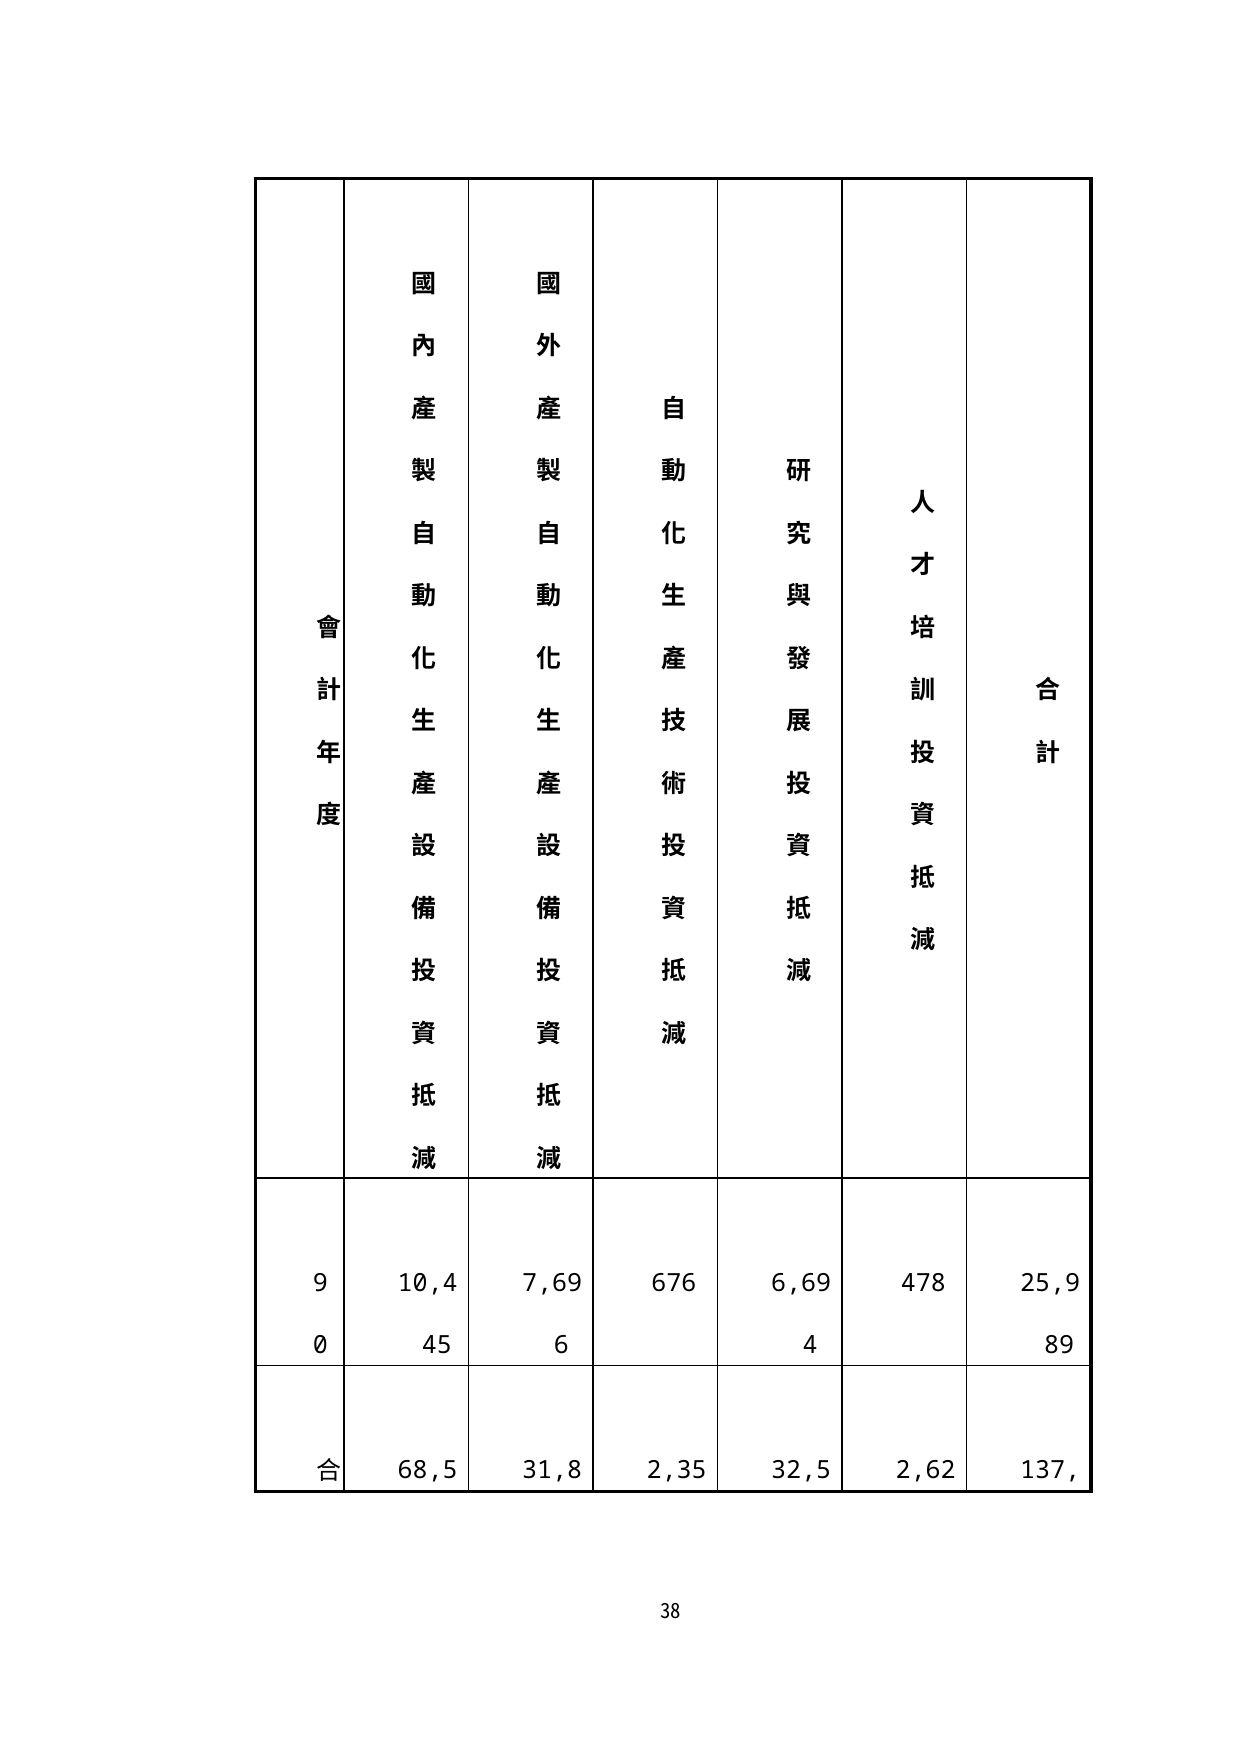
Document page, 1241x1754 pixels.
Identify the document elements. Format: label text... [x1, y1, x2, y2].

table_header 會計年度 [257, 180, 343, 1177]
table_cell 6,694 [718, 1179, 841, 1365]
table_cell 31,8 [469, 1366, 592, 1490]
table_cell 68,5 [345, 1366, 468, 1490]
table_header 人才培訓投資抵減 [843, 180, 966, 1177]
table_cell 90 [257, 1179, 343, 1365]
table_cell 478 [843, 1179, 966, 1365]
table_header 自動化生產技術投資抵減 [594, 180, 717, 1177]
table_cell 合 [257, 1366, 343, 1490]
table_cell 10,445 [345, 1179, 468, 1365]
table_cell 7,696 [469, 1179, 592, 1365]
table_cell 2,62 [843, 1366, 966, 1490]
table_cell 676 [594, 1179, 717, 1365]
table_cell 25,989 [967, 1179, 1089, 1365]
table_cell 2,35 [594, 1366, 717, 1490]
table_header 合計 [967, 180, 1089, 1177]
table_cell 32,5 [718, 1366, 841, 1490]
table_cell 137, [967, 1366, 1089, 1490]
table_header 國外產製自動化生產設備投資抵減 [469, 180, 592, 1177]
table_header 研究與發展投資抵減 [718, 180, 841, 1177]
table_header 國內產製自動化生產設備投資抵減 [345, 180, 468, 1177]
